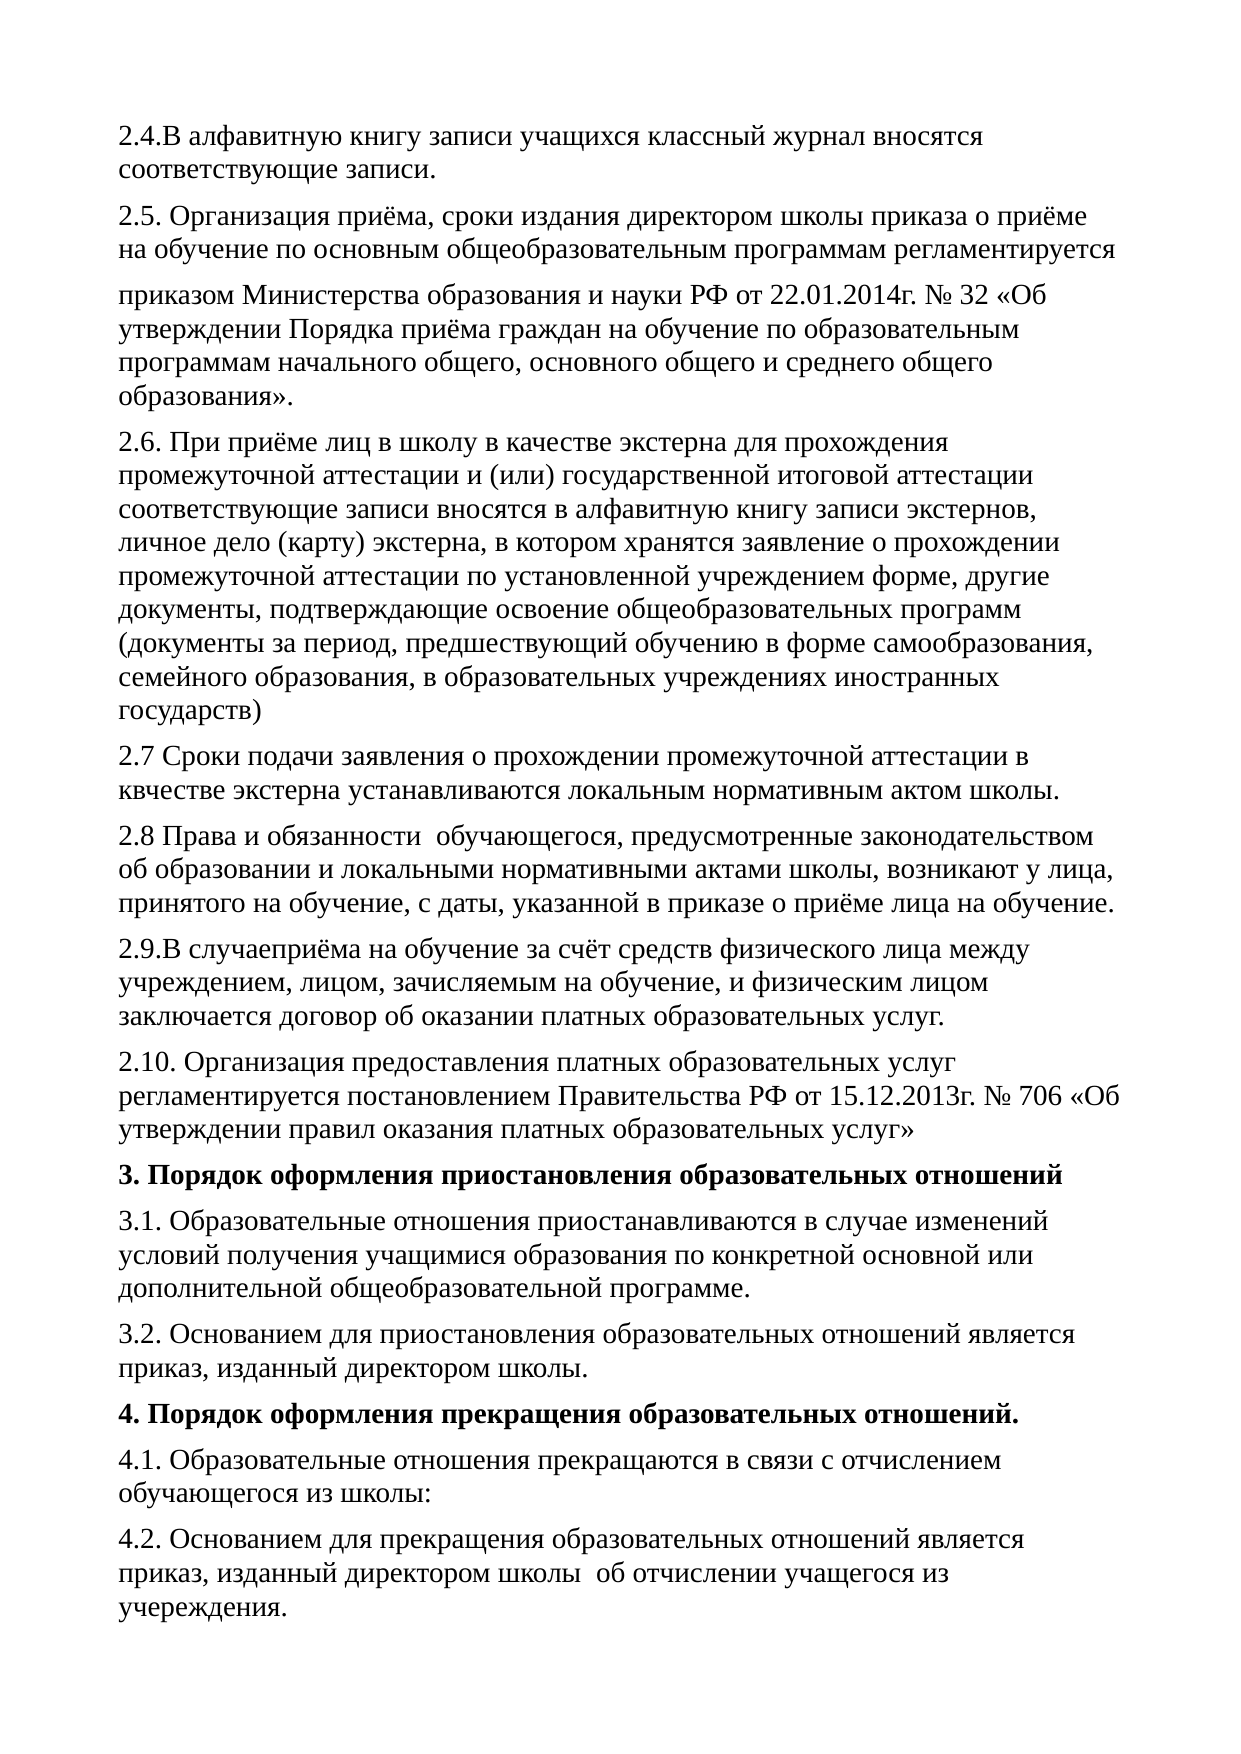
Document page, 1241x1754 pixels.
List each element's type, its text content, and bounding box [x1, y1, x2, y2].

text 4.1. Образовательные отношения прекращаются в связи с отчислением обучающегося из школы: [118, 1442, 1122, 1509]
text 2.6. При приёме лиц в школу в качестве экстерна для прохождения промежуточной аттестации и (или) государственной итоговой аттестации соответствующие записи вносятся в алфавитную книгу записи экстернов, личное дело (карту) экстерна, в котором хранятся заявление о прохождении промежуточной аттестации по установленной учреждением форме, другие документы, подтверждающие освоение общеобразовательных программ (документы за период, предшествующий обучению в форме самообразования, семейного образования, в образовательных учреждениях иностранных государств) [118, 424, 1122, 726]
text 2.10. Организация предоставления платных образовательных услуг регламентируется постановлением Правительства РФ от 15.12.2013г. № 706 «Об утверждении правил оказания платных образовательных услуг» [118, 1044, 1122, 1145]
text 2.8 Права и обязанности обучающегося, предусмотренные законодательством об образовании и локальными нормативными актами школы, возникают у лица, принятого на обучение, с даты, указанной в приказе о приёме лица на обучение. [118, 818, 1122, 918]
text 4.2. Основанием для прекращения образовательных отношений является приказ, изданный директором школы об отчислении учащегося из учереждения. [118, 1522, 1122, 1622]
text 2.9.В случаеприёма на обучение за счёт средств физического лица между учреждением, лицом, зачисляемым на обучение, и физическим лицом заключается договор об оказании платных образовательных услуг. [118, 931, 1122, 1032]
text 3. Порядок оформления приостановления образовательных отношений [118, 1157, 1122, 1191]
text 4. Порядок оформления прекращения образовательных отношений. [118, 1396, 1122, 1429]
text приказом Министерства образования и науки РФ от 22.01.2014г. № 32 «Об утверждении Порядка приёма граждан на обучение по образовательным программам начального общего, основного общего и среднего общего образования». [118, 277, 1122, 411]
text 2.4.В алфавитную книгу записи учащихся классный журнал вносятся соответствующие записи. [118, 118, 1122, 185]
text 3.2. Основанием для приостановления образовательных отношений является приказ, изданный директором школы. [118, 1316, 1122, 1383]
text 3.1. Образовательные отношения приостанавливаются в случае изменений условий получения учащимися образования по конкретной основной или дополнительной общеобразовательной программе. [118, 1203, 1122, 1304]
text 2.5. Организация приёма, сроки издания директором школы приказа о приёме на обучение по основным общеобразовательным программам регламентируется [118, 198, 1122, 265]
text 2.7 Сроки подачи заявления о прохождении промежуточной аттестации в квчестве экстерна устанавливаются локальным нормативным актом школы. [118, 738, 1122, 805]
